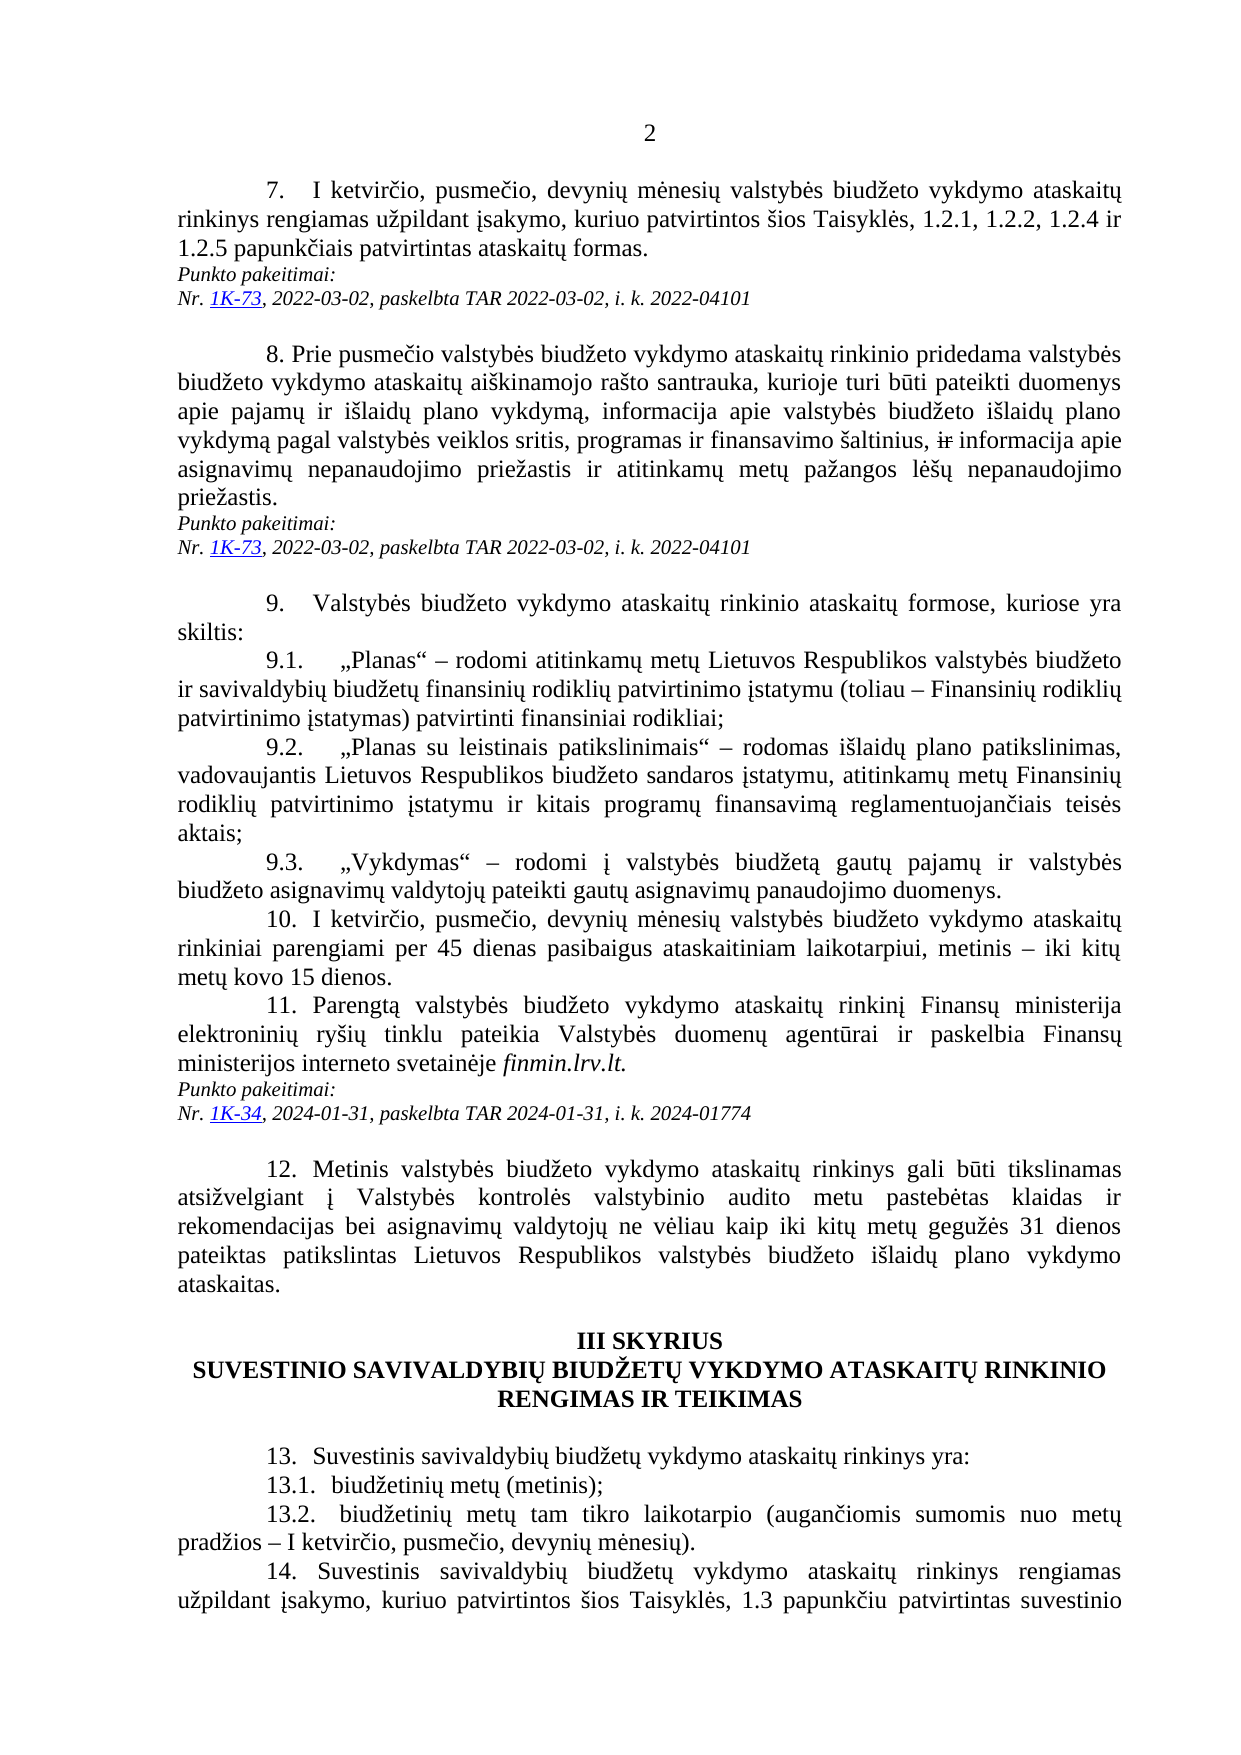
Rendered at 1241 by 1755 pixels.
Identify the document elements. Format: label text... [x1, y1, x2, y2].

text 13.2. biudžetinių metų tam tikro laikotarpio (augančiomis sumomis nuo metų pradžios – I ketvirčio, pusmečio, devynių mėnesių). [177, 1499, 1122, 1556]
text 11. Parengtą valstybės biudžeto vykdymo ataskaitų rinkinį Finansų ministerija elektroninių ryšių tinklu pateikia Valstybės duomenų agentūrai ir paskelbia Finansų ministerijos interneto svetainėje finmin.lrv.lt. [177, 991, 1122, 1077]
text Punkto pakeitimai: [177, 262, 1122, 286]
text Punkto pakeitimai: [177, 1077, 1122, 1101]
text 10. I ketvirčio, pusmečio, devynių mėnesių valstybės biudžeto vykdymo ataskaitų rinkiniai parengiami per 45 dienas pasibaigus ataskaitiniam laikotarpiui, metinis – iki kitų metų kovo 15 dienos. [177, 904, 1122, 991]
text 9.1. „Planas“ – rodomi atitinkamų metų Lietuvos Respublikos valstybės biudžeto ir savivaldybių biudžetų finansinių rodiklių patvirtinimo įstatymu (toliau – Finansinių rodiklių patvirtinimo įstatymas) patvirtinti finansiniai rodikliai; [177, 646, 1122, 732]
text 9.3. „Vykdymas“ – rodomi į valstybės biudžetą gautų pajamų ir valstybės biudžeto asignavimų valdytojų pateikti gautų asignavimų panaudojimo duomenys. [177, 847, 1122, 904]
text 8. Prie pusmečio valstybės biudžeto vykdymo ataskaitų rinkinio pridedama valstybės biudžeto vykdymo ataskaitų aiškinamojo rašto santrauka, kurioje turi būti pateikti duomenys apie pajamų ir išlaidų plano vykdymą, informacija apie valstybės biudžeto išlaidų plano vykdymą pagal valstybės veiklos sritis, programas ir finansavimo šaltinius, ir informacija apie asignavimų nepanaudojimo priežastis ir atitinkamų metų pažangos lėšų nepanaudojimo priežastis. [177, 339, 1122, 511]
text 9.2. „Planas su leistinais patikslinimais“ – rodomas išlaidų plano patikslinimas, vadovaujantis Lietuvos Respublikos biudžeto sandaros įstatymu, atitinkamų metų Finansinių rodiklių patvirtinimo įstatymu ir kitais programų finansavimą reglamentuojančiais teisės aktais; [177, 732, 1122, 847]
text Nr. 1K-73, 2022-03-02, paskelbta TAR 2022-03-02, i. k. 2022-04101 [177, 286, 1122, 310]
text 9. Valstybės biudžeto vykdymo ataskaitų rinkinio ataskaitų formose, kuriose yra skiltis: [177, 588, 1122, 646]
text 7. I ketvirčio, pusmečio, devynių mėnesių valstybės biudžeto vykdymo ataskaitų rinkinys rengiamas užpildant įsakymo, kuriuo patvirtintos šios Taisyklės, 1.2.1, 1.2.2, 1.2.4 ir 1.2.5 papunkčiais patvirtintas ataskaitų formas. [177, 176, 1122, 262]
text Nr. 1K-73, 2022-03-02, paskelbta TAR 2022-03-02, i. k. 2022-04101 [177, 535, 1122, 559]
text 12. Metinis valstybės biudžeto vykdymo ataskaitų rinkinys gali būti tikslinamas atsižvelgiant į Valstybės kontrolės valstybinio audito metu pastebėtas klaidas ir rekomendacijas bei asignavimų valdytojų ne vėliau kaip iki kitų metų gegužės 31 dienos pateiktas patikslintas Lietuvos Respublikos valstybės biudžeto išlaidų plano vykdymo ataskaitas. [177, 1154, 1122, 1297]
text 14. Suvestinis savivaldybių biudžetų vykdymo ataskaitų rinkinys rengiamas užpildant įsakymo, kuriuo patvirtintos šios Taisyklės, 1.3 papunkčiu patvirtintas suvestinio [177, 1556, 1122, 1614]
text SUVESTINIO SAVIVALDYBIŲ BIUDŽETŲ VYKDYMO ATASKAITŲ RINKINIO RENGIMAS IR TEIKIMAS [177, 1355, 1122, 1412]
text 13. Suvestinis savivaldybių biudžetų vykdymo ataskaitų rinkinys yra: [177, 1441, 1122, 1470]
text Nr. 1K-34, 2024-01-31, paskelbta TAR 2024-01-31, i. k. 2024-01774 [177, 1101, 1122, 1125]
text Punkto pakeitimai: [177, 511, 1122, 535]
text 13.1. biudžetinių metų (metinis); [177, 1470, 1122, 1499]
text III SKYRIUS [177, 1326, 1122, 1355]
